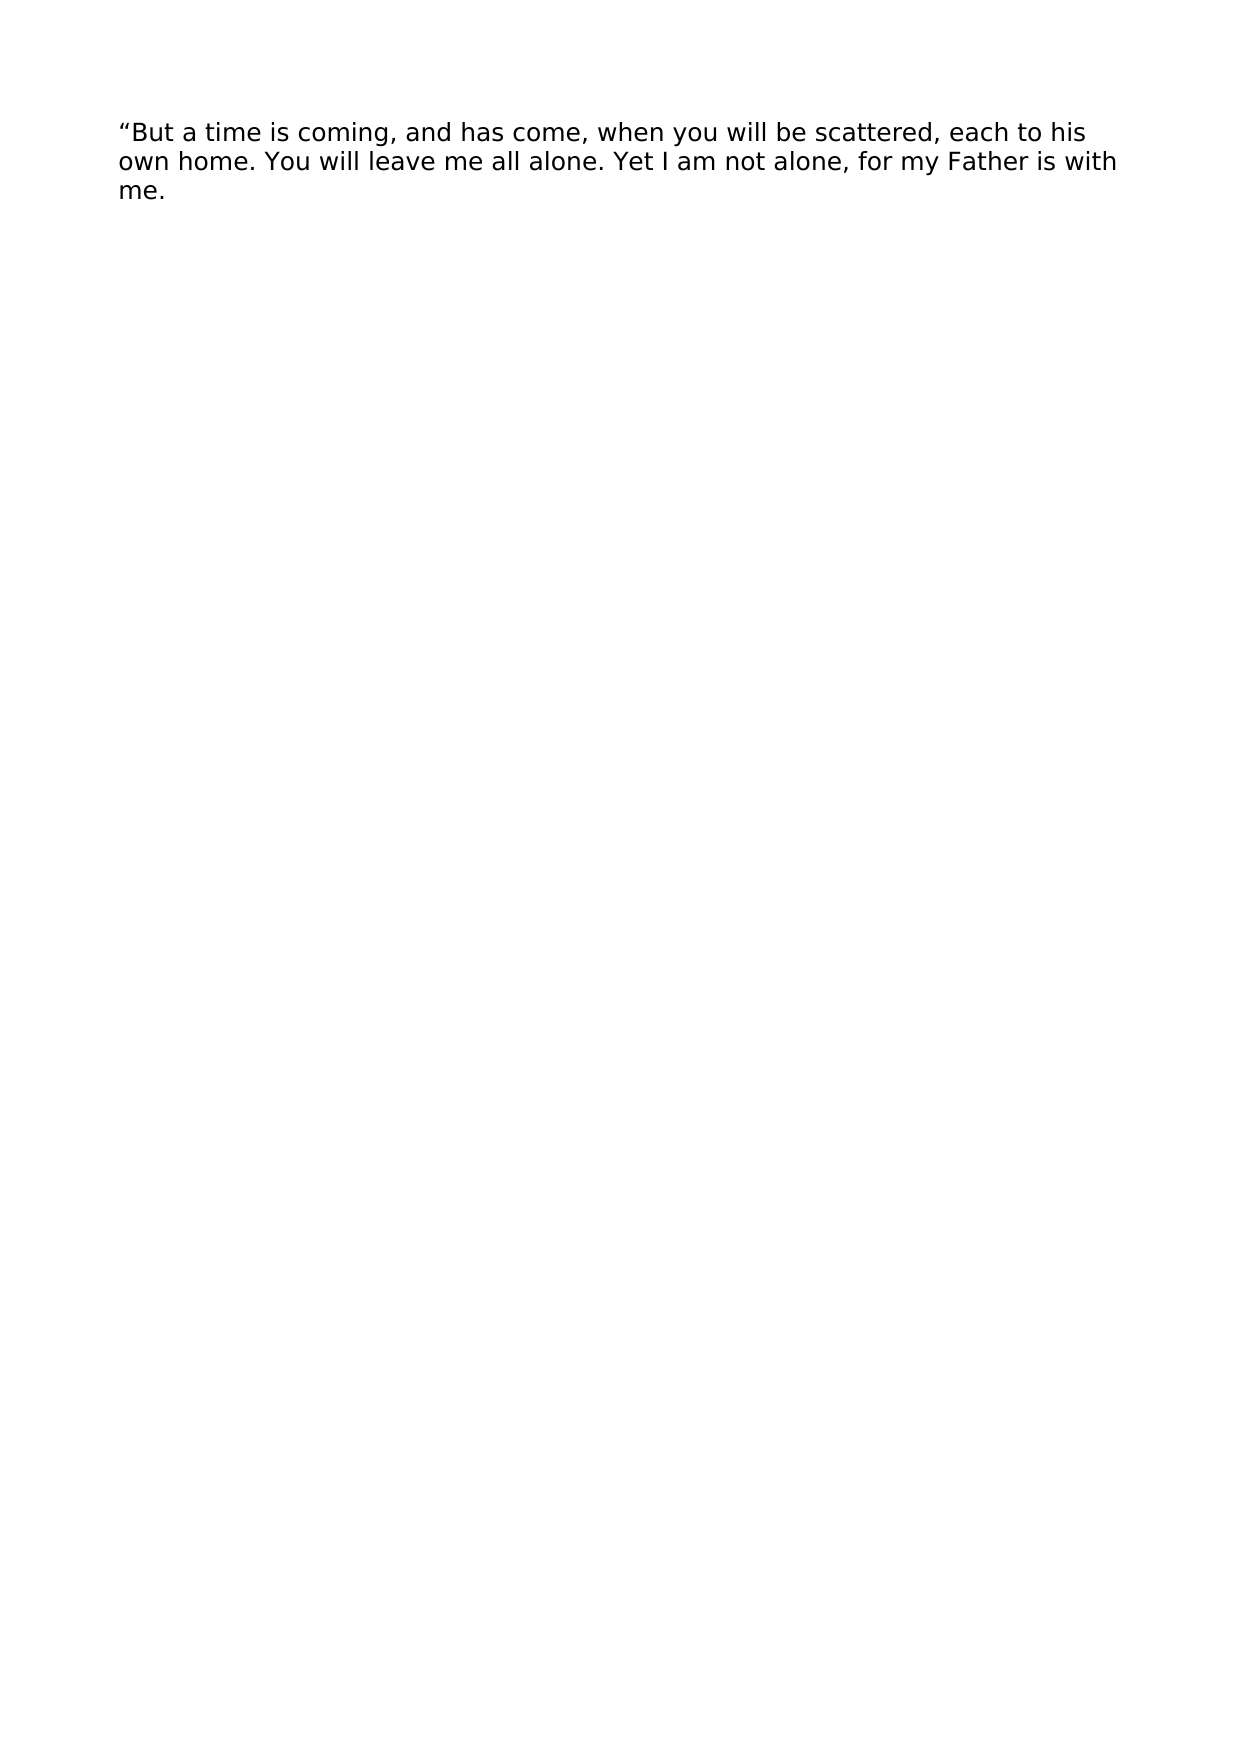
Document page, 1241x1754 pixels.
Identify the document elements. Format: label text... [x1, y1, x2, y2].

text “But a time is coming, and has come, when you will be scattered, each to his own home. You will leave me all alone. Yet I am not alone, for my Father is with me. [118, 118, 1122, 206]
